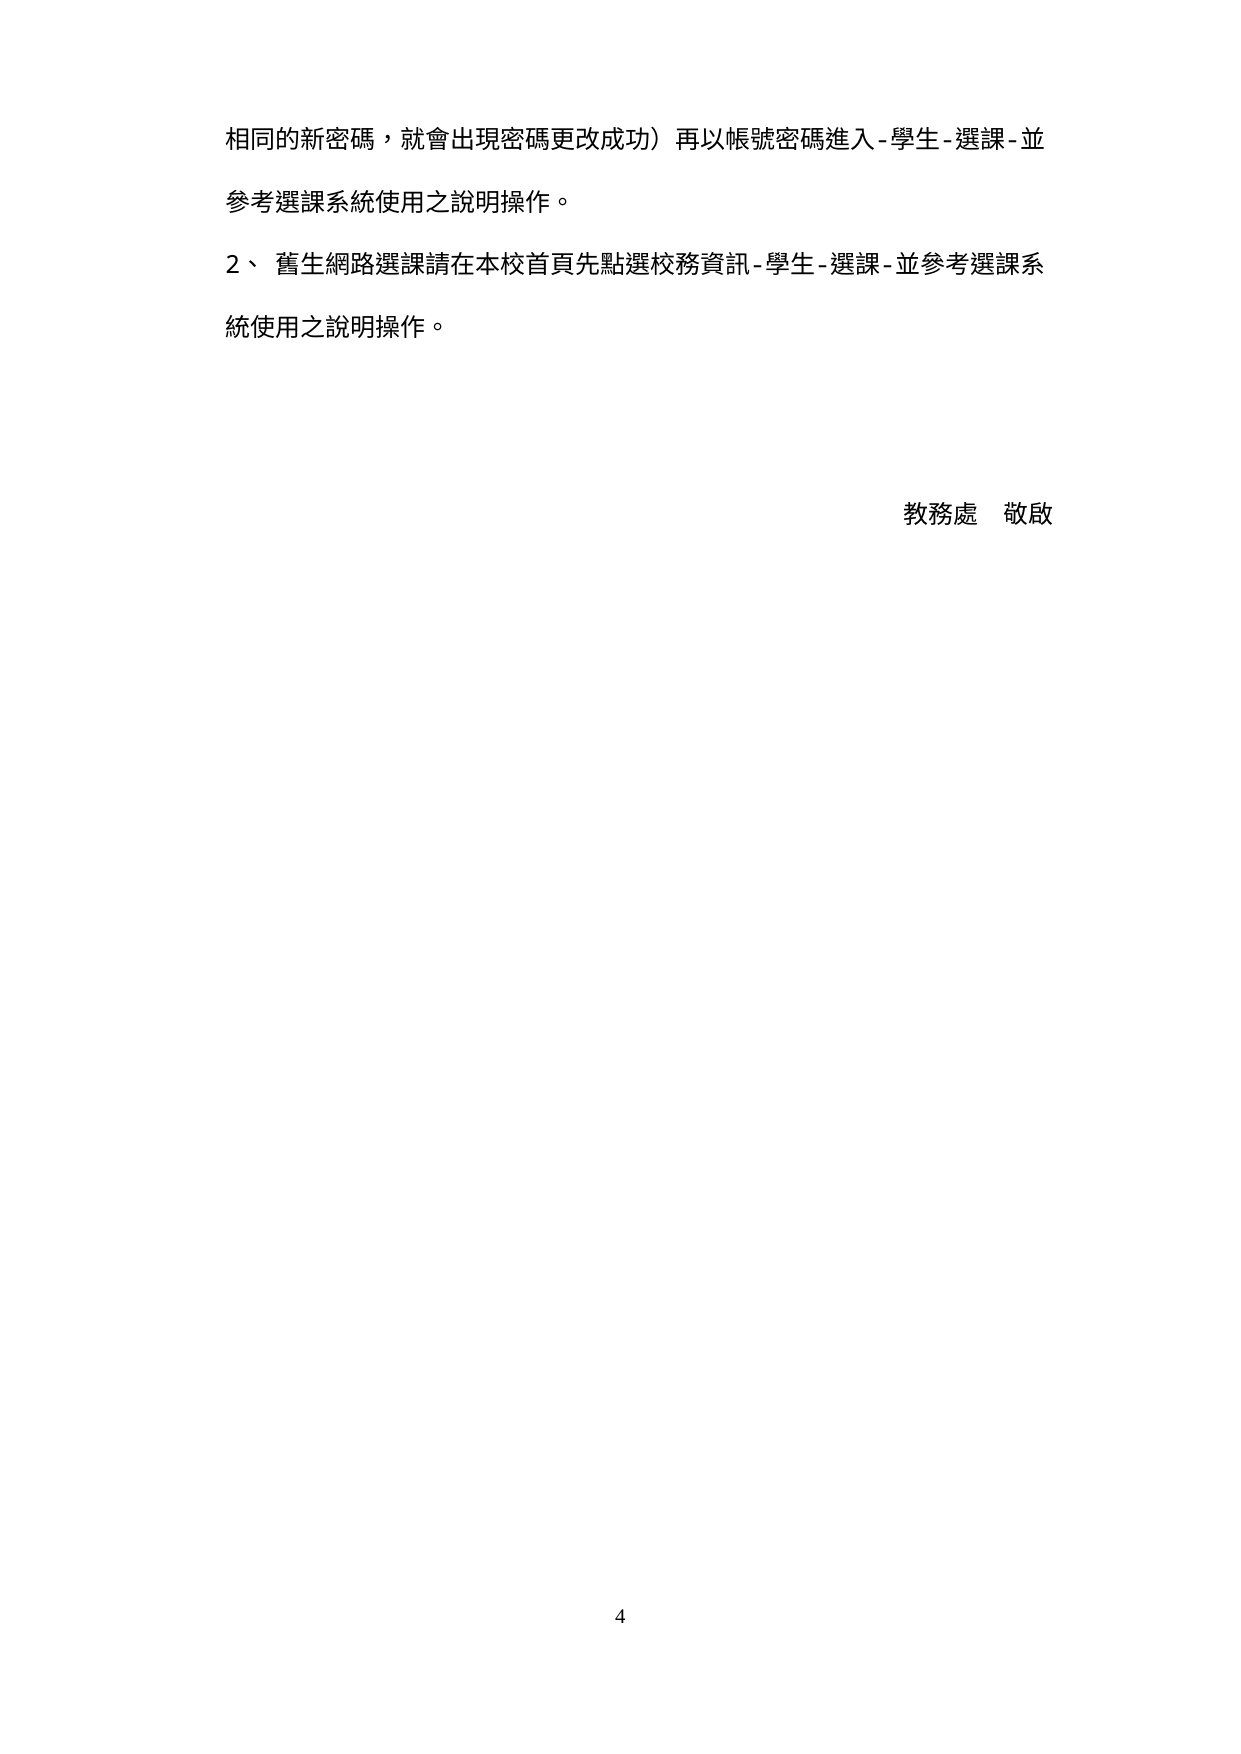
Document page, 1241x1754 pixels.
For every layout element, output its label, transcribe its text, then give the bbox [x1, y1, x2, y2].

list 相同的新密碼，就會出現密碼更改成功）再以帳號密碼進入-學生-選課-並參考選課系統使用之說明操作。 [225, 96, 1053, 221]
list 舊生網路選課請在本校首頁先點選校務資訊-學生-選課-並參考選課系統使用之說明操作。 [225, 221, 1053, 346]
text 教務處 敬啟 [187, 471, 1053, 534]
